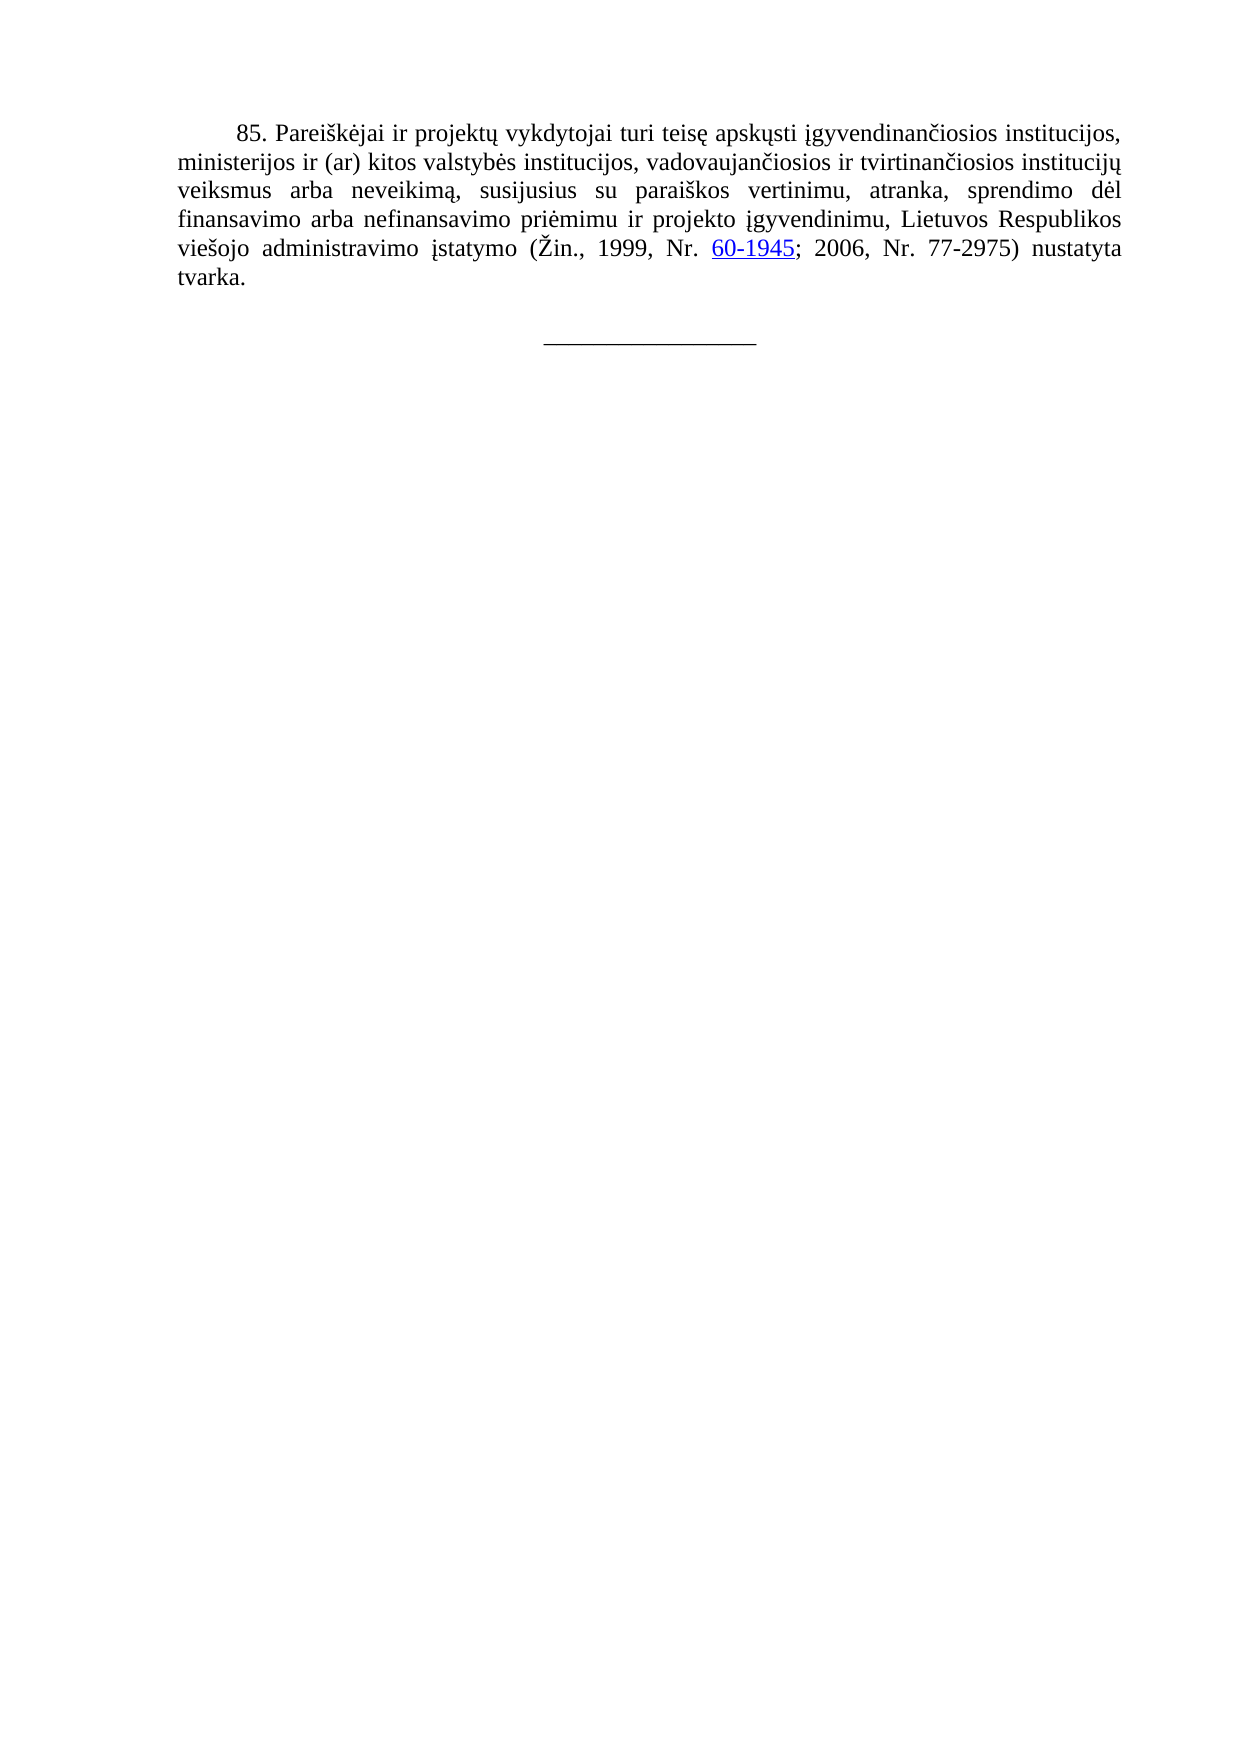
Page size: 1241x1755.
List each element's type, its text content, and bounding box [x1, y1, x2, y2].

text 85. Pareiškėjai ir projektų vykdytojai turi teisę apskųsti įgyvendinančiosios institucijos, ministerijos ir (ar) kitos valstybės institucijos, vadovaujančiosios ir tvirtinančiosios institucijų veiksmus arba neveikimą, susijusius su paraiškos vertinimu, atranka, sprendimo dėl finansavimo arba nefinansavimo priėmimu ir projekto įgyvendinimu, Lietuvos Respublikos viešojo administravimo įstatymo (Žin., 1999, Nr. 60-1945; 2006, Nr. 77-2975) nustatyta tvarka. [177, 118, 1122, 291]
text _________________ [177, 319, 1122, 348]
